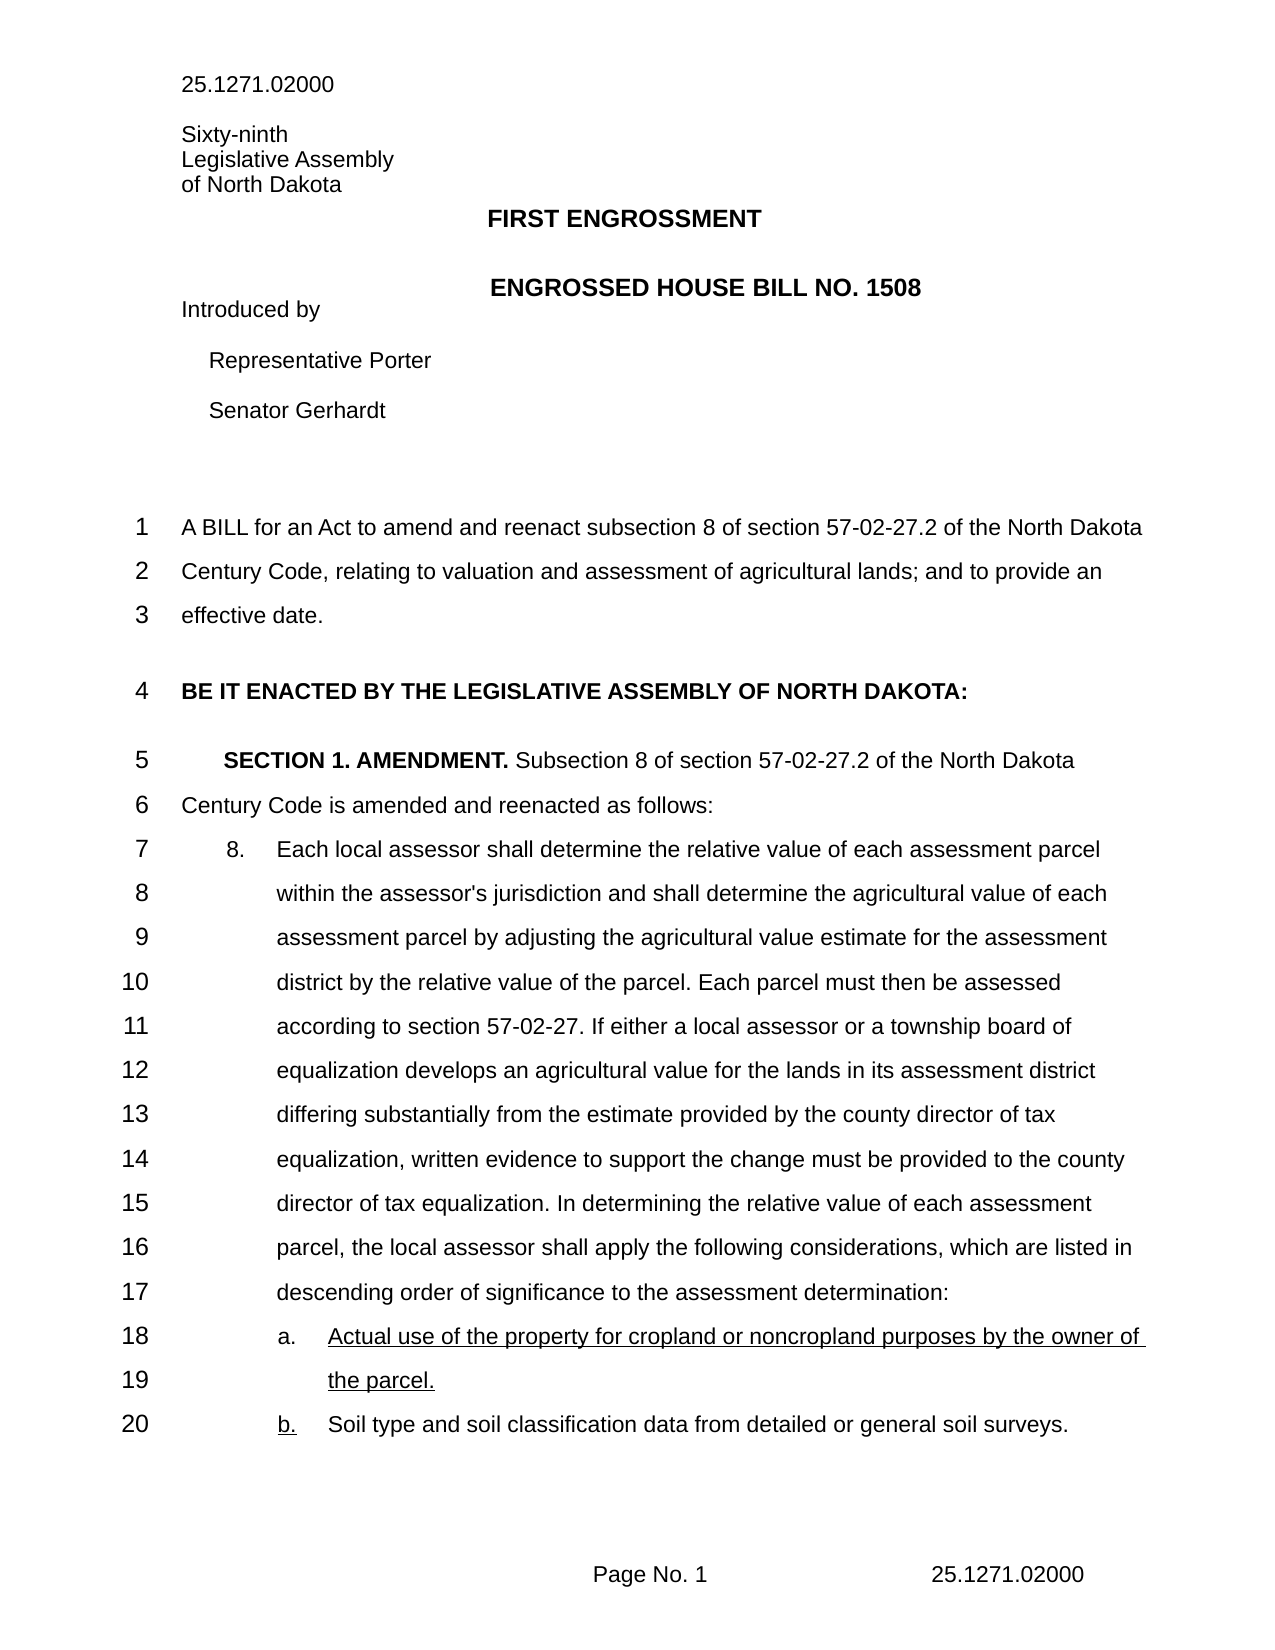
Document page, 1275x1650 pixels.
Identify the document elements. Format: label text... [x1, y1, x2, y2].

text Introduced by [181, 298, 1154, 323]
text 8. Each local assessor shall determine the relative value of each assessment parcel within the assessor's jurisdiction and shall determine the agricultural value of each assessment parcel by adjusting the agricultural value estimate for the assessment district by the relative value of the parcel. Each parcel must then be assessed according to section 57‑02‑27. If either a local assessor or a township board of equalization develops an agricultural value for the lands in its assessment district differing substantially from the estimate provided by the county director of tax equalization, written evidence to support the change must be provided to the county director of tax equalization. In determining the relative value of each assessment parcel, the local assessor shall apply the following considerations, which are listed in descending order of significance to the assessment determination: [181, 822, 1154, 1309]
text Representative Porter [208, 350, 1154, 373]
text BE IT ENACTED BY THE LEGISLATIVE ASSEMBLY OF NORTH DAKOTA: [181, 664, 1154, 708]
text a. Actual use of the property for cropland or noncropland purposes by the owner of the parcel. [181, 1309, 1154, 1397]
title FIRST ENGROSSMENT [487, 206, 762, 233]
title ENGROSSED House BILL NO. 1508 [490, 272, 921, 301]
text of North Dakota [181, 173, 1154, 198]
text Senator Gerhardt [208, 400, 1154, 423]
text Sixty-ninth [181, 123, 1154, 148]
title A BILL for an Act to amend and reenact subsection 8 of section 57‑02‑27.2 of the North Dakota Century Code, relating to valuation and assessment of agricultural lands; and to provide an effective date. [181, 500, 1154, 633]
text SECTION 1. AMENDMENT. Subsection 8 of section 57‑02‑27.2 of the North Dakota Century Code is amended and reenacted as follows: [181, 733, 1154, 822]
text b. Soil type and soil classification data from detailed or general soil surveys. [181, 1397, 1154, 1442]
text Legislative Assembly [181, 148, 1154, 173]
text 25.1271.02000 [181, 73, 1154, 98]
